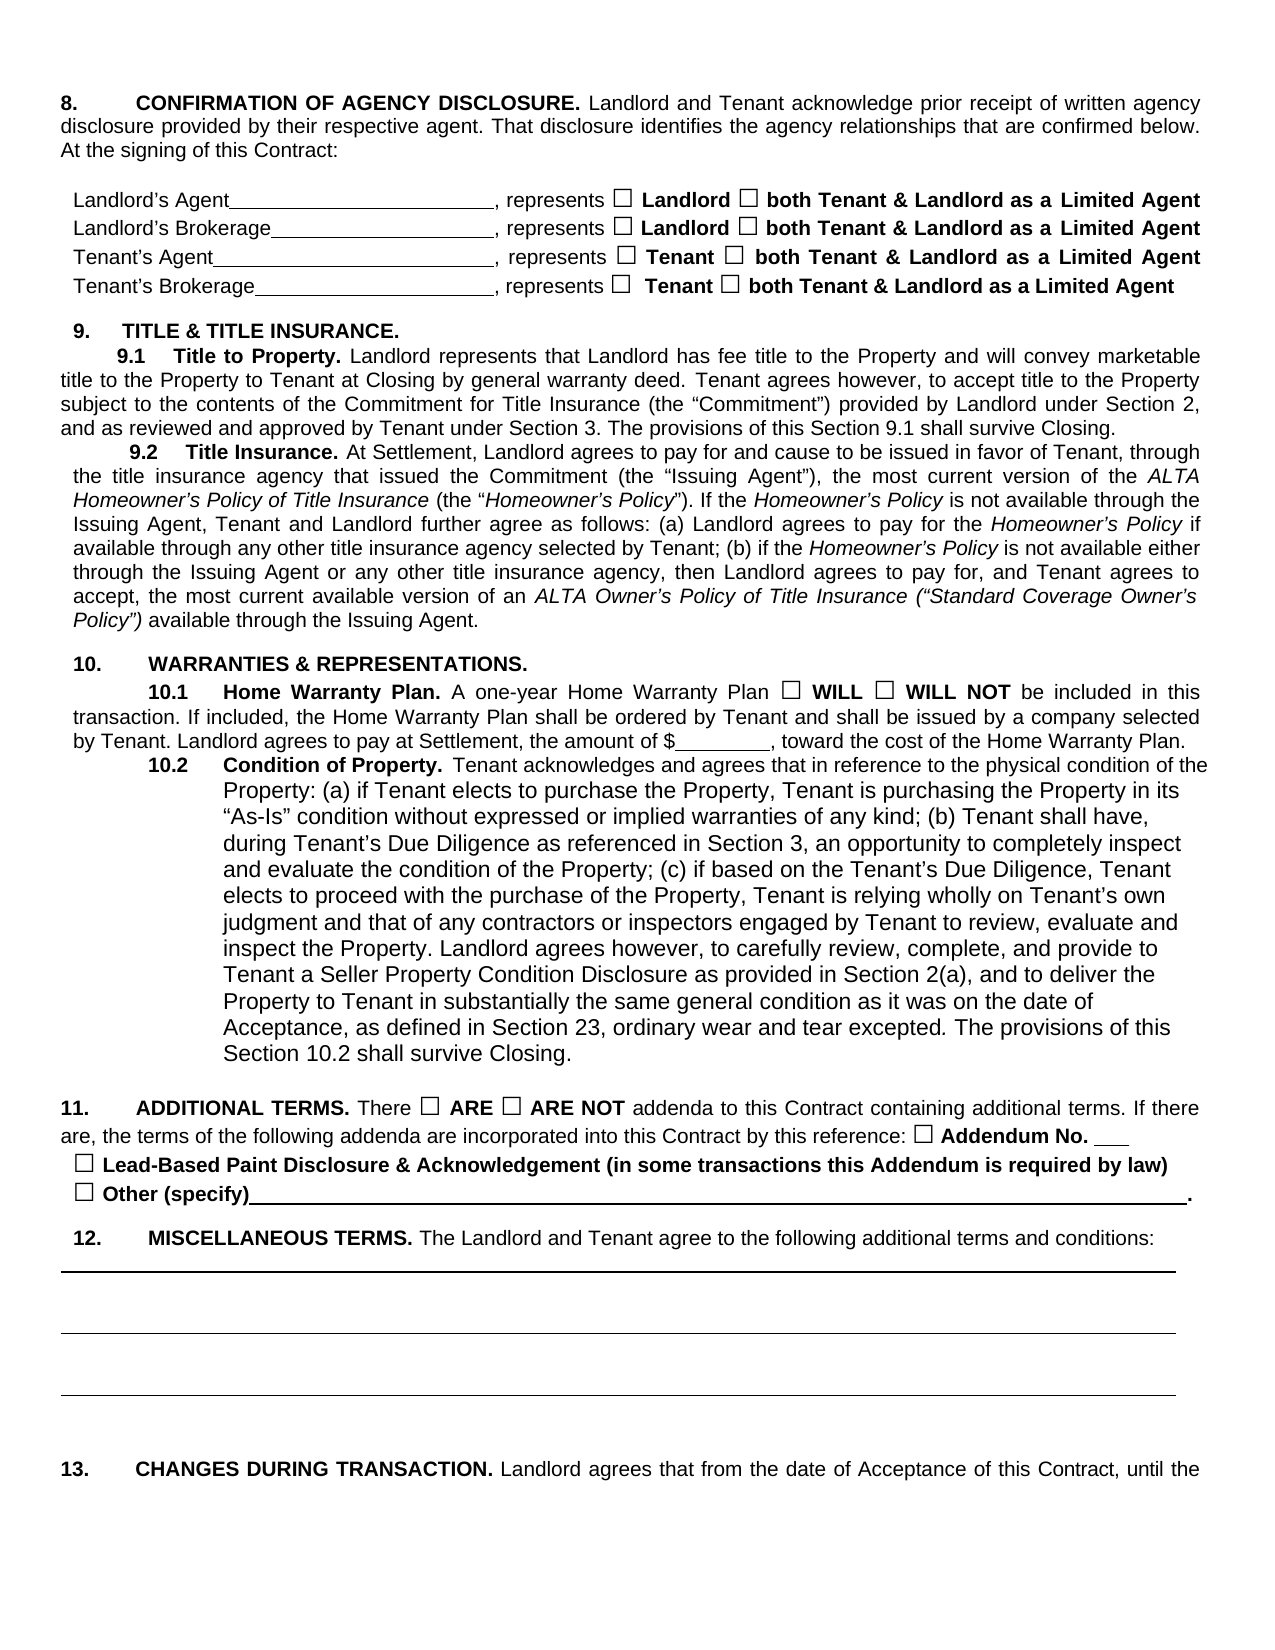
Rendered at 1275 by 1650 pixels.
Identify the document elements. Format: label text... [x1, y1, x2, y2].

list Title to Property. Landlord represents that Landlord has fee title to the Property and will convey marketable title to the Property to Tenant at Closing by general warranty deed. Tenant agrees however, to accept title to the Property subject to the contents of the Commitment for Title Insurance (the “Commitment”) provided by Landlord under Section 2, and as reviewed and approved by Tenant under Section 3. The provisions of this Section 9.1 shall survive Closing. [60, 344, 1201, 440]
text ☐ Other (specify) . [73, 1178, 1212, 1206]
list ADDITIONAL TERMS. There ☐ ARE ☐ ARE NOT addenda to this Contract containing additional terms. If there are, the terms of the following addenda are incorporated into this Contract by this reference: ☐ Addendum No. [60, 1091, 1200, 1149]
list Title Insurance. At Settlement, Landlord agrees to pay for and cause to be issued in favor of Tenant, through the title insurance agency that issued the Commitment (the “Issuing Agent”), the most current version of the ALTA Homeowner’s Policy of Title Insurance (the “Homeowner’s Policy”). If the Homeowner’s Policy is not available through the Issuing Agent, Tenant and Landlord further agree as follows: (a) Landlord agrees to pay for the Homeowner’s Policy if available through any other title insurance agency selected by Tenant; (b) if the Homeowner’s Policy is not available either through the Issuing Agent or any other title insurance agency, then Landlord agrees to pay for, and Tenant agrees to accept, the most current available version of an ALTA Owner’s Policy of Title Insurance (“Standard Coverage Owner’s Policy”) available through the Issuing Agent. [73, 440, 1201, 632]
subtitle WARRANTIES & REPRESENTATIONS. [73, 651, 1212, 675]
text Landlord’s Agent , represents ☐ Landlord ☐ both Tenant & Landlord as a Limited Agent Landlord’s Brokerage , represents ☐ Landlord ☐ both Tenant & Landlord as a Limited Agent Tenant’s Agent , represents ☐ Tenant ☐ both Tenant & Landlord as a Limited Agent Tenant’s Brokerage , represents ☐ Tenant ☐ both Tenant & Landlord as a Limited Agent [73, 184, 1200, 299]
list Condition of Property. Tenant acknowledges and agrees that in reference to the physical condition of the Property: (a) if Tenant elects to purchase the Property, Tenant is purchasing the Property in its “As-Is” condition without expressed or implied warranties of any kind; (b) Tenant shall have, during Tenant’s Due Diligence as referenced in Section 3, an opportunity to completely inspect and evaluate the condition of the Property; (c) if based on the Tenant’s Due Diligence, Tenant elects to proceed with the purchase of the Property, Tenant is relying wholly on Tenant’s own judgment and that of any contractors or inspectors engaged by Tenant to review, evaluate and inspect the Property. Landlord agrees however, to carefully review, complete, and provide to Tenant a Seller Property Condition Disclosure as provided in Section 2(a), and to deliver the Property to Tenant in substantially the same general condition as it was on the date of Acceptance, as defined in Section 23, ordinary wear and tear excepted. The provisions of this Section 10.2 shall survive Closing. [148, 753, 1212, 1067]
list MISCELLANEOUS TERMS. The Landlord and Tenant agree to the following additional terms and conditions: [73, 1226, 1212, 1250]
list CONFIRMATION OF AGENCY DISCLOSURE. Landlord and Tenant acknowledge prior receipt of written agency disclosure provided by their respective agent. That disclosure identifies the agency relationships that are confirmed below. At the signing of this Contract: [60, 90, 1201, 162]
list Home Warranty Plan. A one-year Home Warranty Plan ☐ WILL ☐ WILL NOT be included in this transaction. If included, the Home Warranty Plan shall be ordered by Tenant and shall be issued by a company selected by Tenant. Landlord agrees to pay at Settlement, the amount of $ , toward the cost of the Home Warranty Plan. [73, 676, 1201, 753]
list CHANGES DURING TRANSACTION. Landlord agrees that from the date of Acceptance of this Contract, until the [60, 1457, 1201, 1481]
subtitle TITLE & TITLE INSURANCE. [73, 319, 1212, 343]
subtitle ☐ Lead-Based Paint Disclosure & Acknowledgement (in some transactions this Addendum is required by law) [73, 1149, 1212, 1178]
